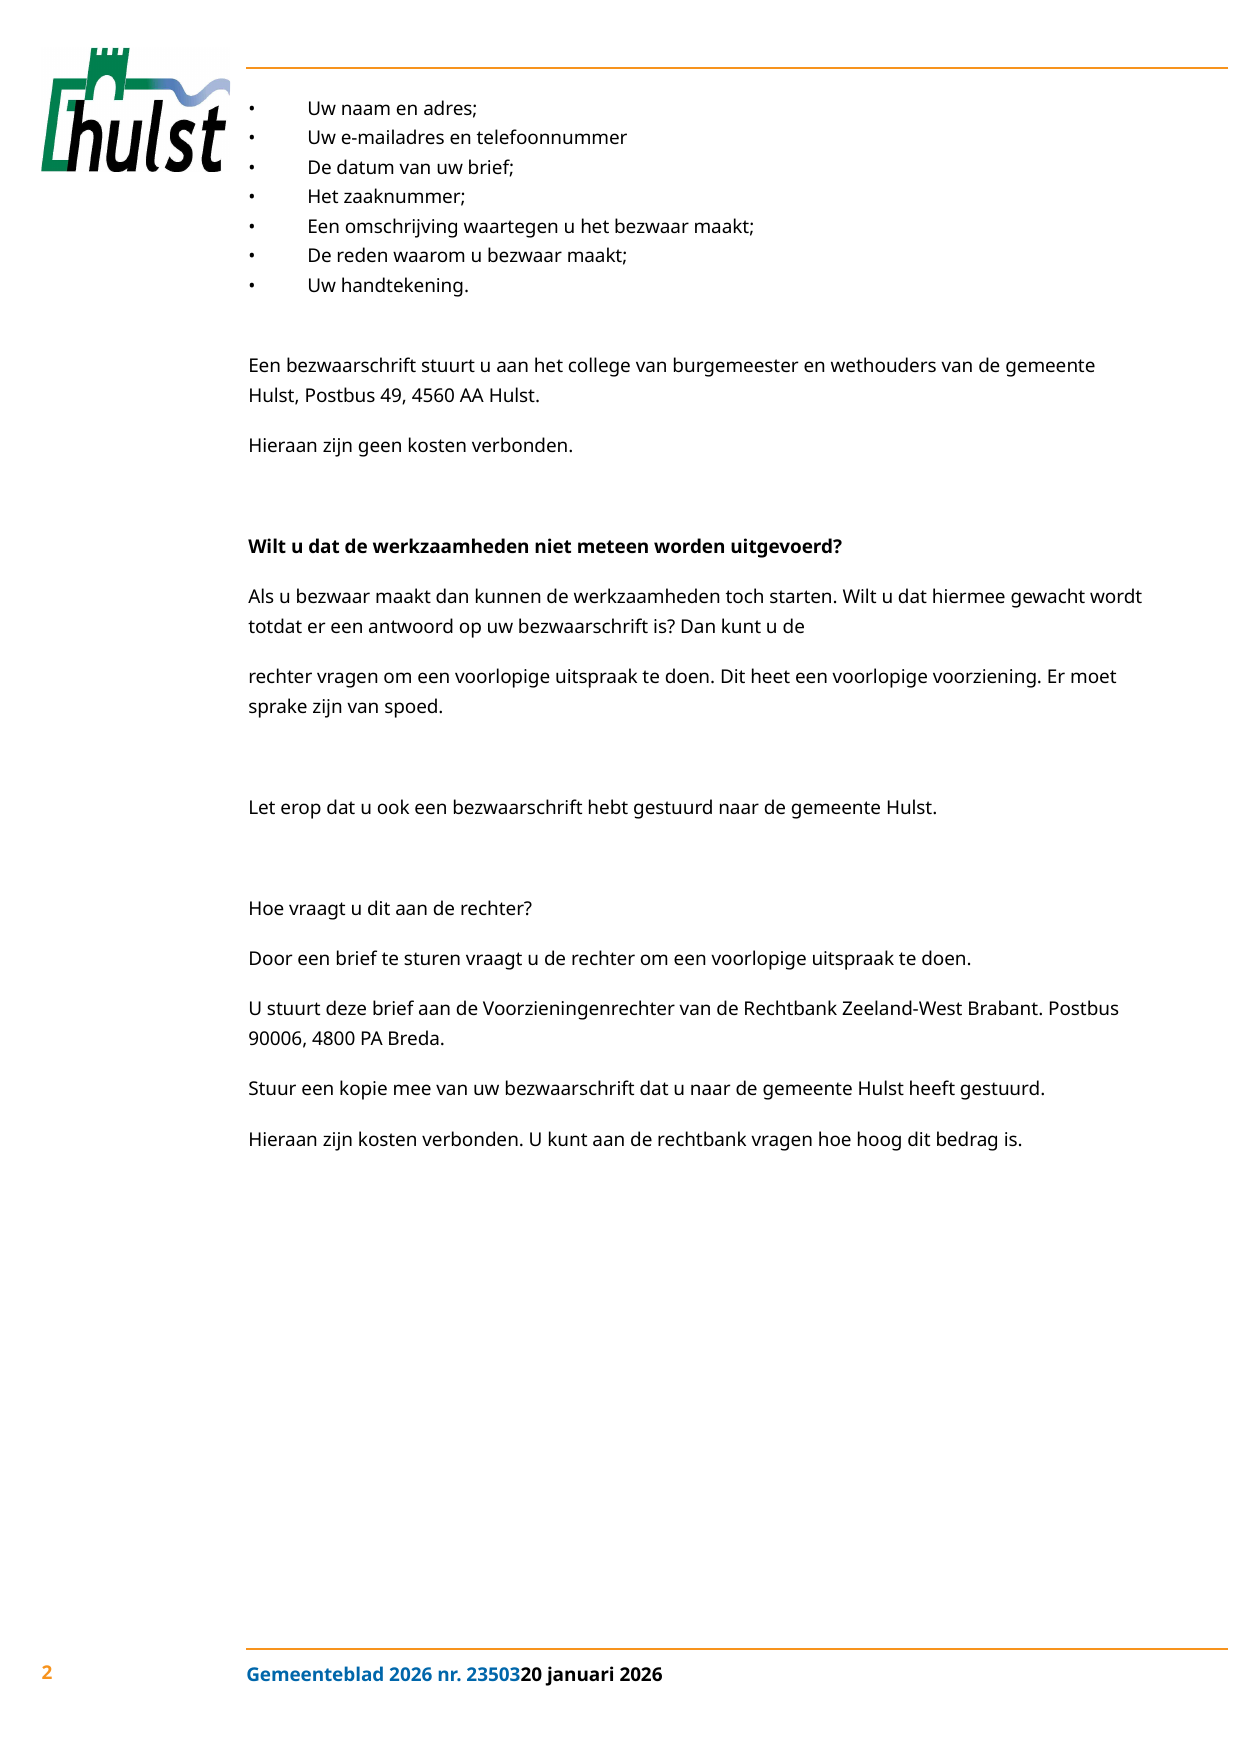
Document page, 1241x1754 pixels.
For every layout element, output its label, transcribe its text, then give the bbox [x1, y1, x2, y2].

text Wilt u dat de werkzaamheden niet meteen worden uitgevoerd? [248, 533, 1152, 559]
list De datum van uw brief; [248, 154, 1152, 180]
list Een omschrijving waartegen u het bezwaar maakt; [248, 213, 1152, 239]
list Uw e-mailadres en telefoonnummer [248, 124, 1152, 150]
list Het zaaknummer; [248, 183, 1152, 209]
text Let erop dat u ook een bezwaarschrift hebt gestuurd naar de gemeente Hulst. [248, 794, 1152, 820]
list Uw handtekening. [248, 272, 1152, 298]
text Hieraan zijn geen kosten verbonden. [248, 432, 1152, 458]
text Hieraan zijn kosten verbonden. U kunt aan de rechtbank vragen hoe hoog dit bedrag is. [248, 1126, 1152, 1152]
list De reden waarom u bezwaar maakt; [248, 243, 1152, 268]
picture [41, 47, 231, 172]
text Een bezwaarschrift stuurt u aan het college van burgemeester en wethouders van de gemeente Hulst, Postbus 49, 4560 AA Hulst. [248, 352, 1152, 408]
text rechter vragen om een voorlopige uitspraak te doen. Dit heet een voorlopige voorziening. Er moet sprake zijn van spoed. [248, 663, 1152, 719]
list Uw naam en adres; [248, 95, 1152, 121]
text Door een brief te sturen vraagt u de rechter om een voorlopige uitspraak te doen. [248, 945, 1152, 971]
text Stuur een kopie mee van uw bezwaarschrift dat u naar de gemeente Hulst heeft gestuurd. [248, 1076, 1152, 1101]
text U stuurt deze brief aan de Voorzieningenrechter van de Rechtbank Zeeland-West Brabant. Postbus 90006, 4800 PA Breda. [248, 996, 1152, 1051]
text Hoe vraagt u dit aan de rechter? [248, 895, 1152, 921]
text Als u bezwaar maakt dan kunnen de werkzaamheden toch starten. Wilt u dat hiermee gewacht wordt totdat er een antwoord op uw bezwaarschrift is? Dan kunt u de [248, 583, 1152, 639]
